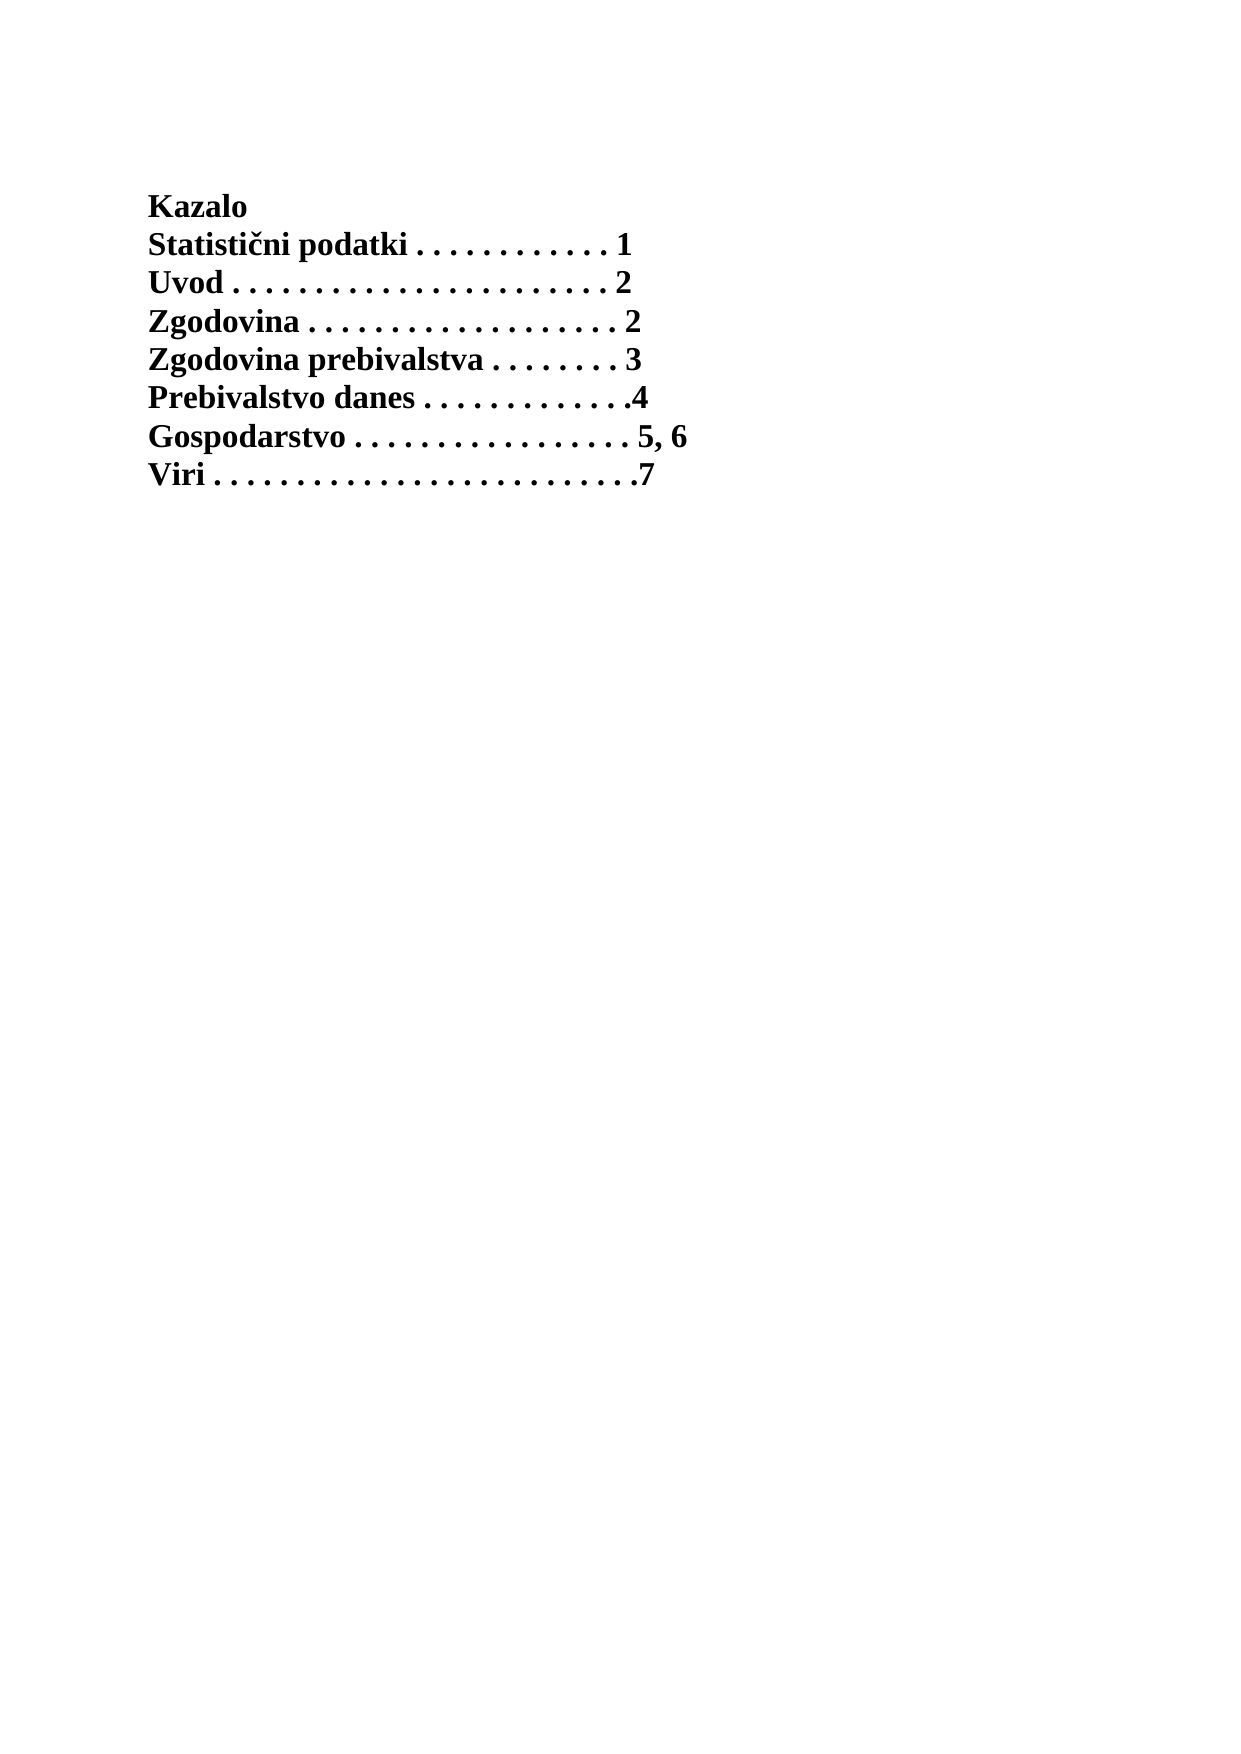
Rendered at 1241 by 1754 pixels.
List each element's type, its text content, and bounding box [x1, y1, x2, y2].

text Viri . . . . . . . . . . . . . . . . . . . . . . . . . .7 [148, 454, 1092, 493]
text Prebivalstvo danes . . . . . . . . . . . . .4 [148, 378, 1092, 416]
text Gospodarstvo . . . . . . . . . . . . . . . . . 5, 6 [148, 416, 1092, 454]
text Zgodovina . . . . . . . . . . . . . . . . . . . 2 [148, 301, 1092, 339]
text Zgodovina prebivalstva . . . . . . . . 3 [148, 339, 1092, 378]
text Uvod . . . . . . . . . . . . . . . . . . . . . . . 2 [148, 263, 1092, 301]
text Kazalo [148, 186, 1092, 224]
text Statistični podatki . . . . . . . . . . . . 1 [148, 224, 1092, 263]
